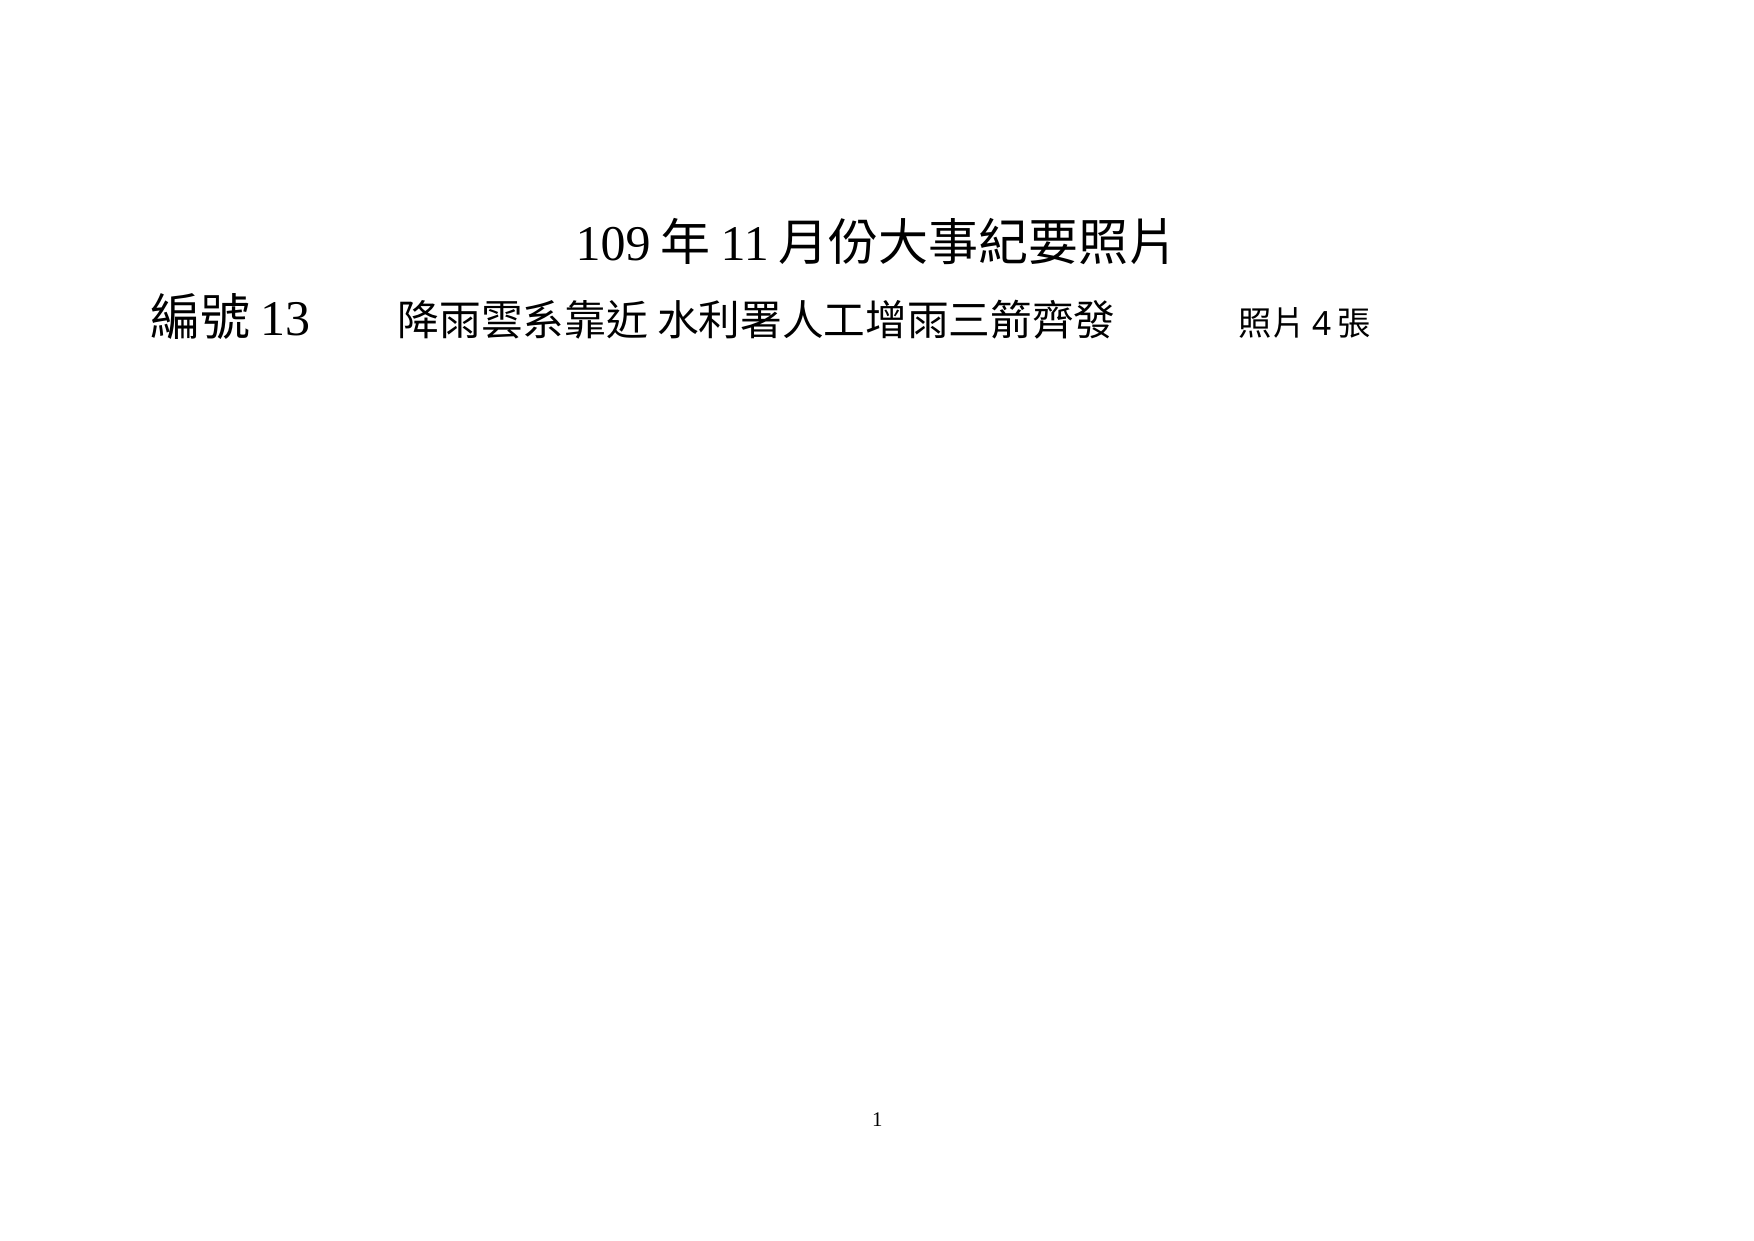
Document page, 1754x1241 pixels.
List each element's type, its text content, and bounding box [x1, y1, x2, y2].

text 109年11月份大事紀要照片 [150, 201, 1604, 276]
text 編號13 降雨雲系靠近 水利署人工增雨三箭齊發 照片4張 [150, 276, 1604, 351]
